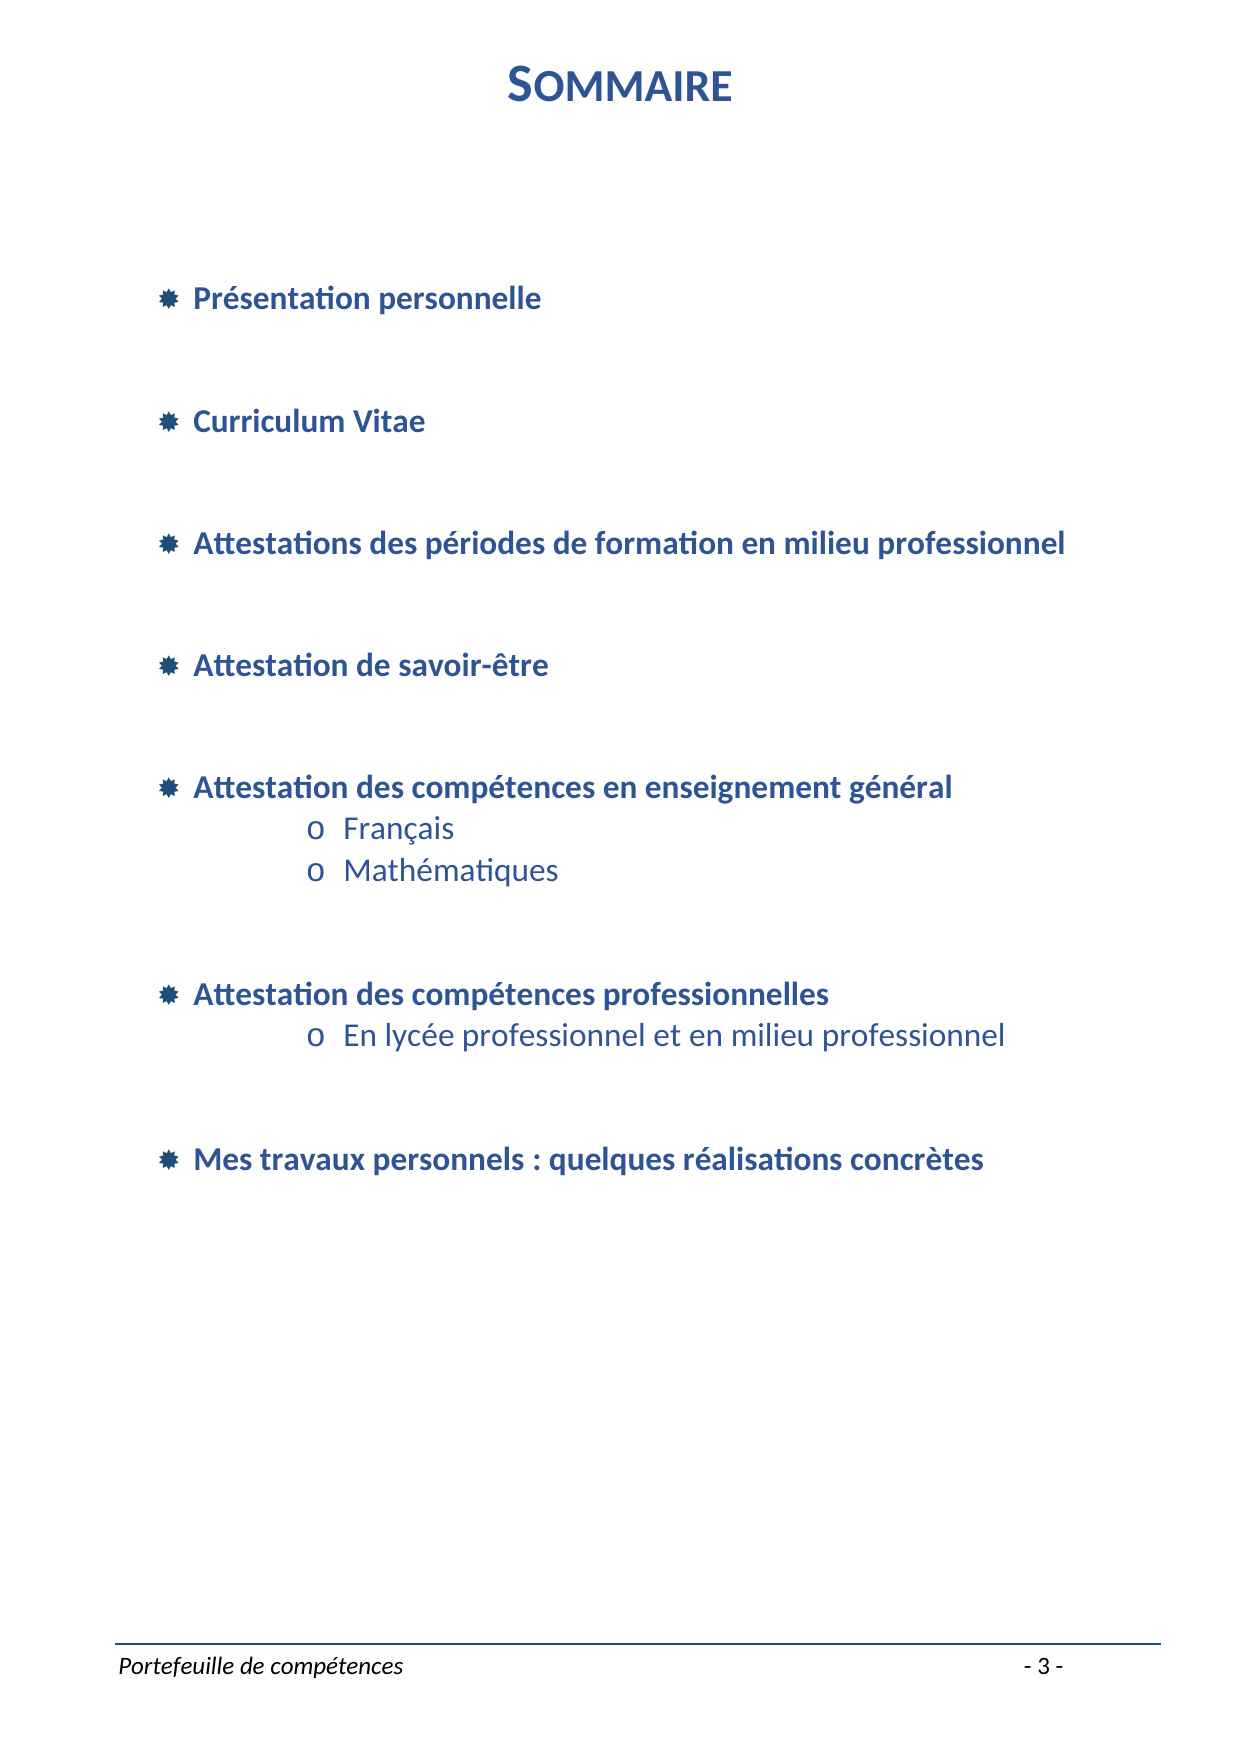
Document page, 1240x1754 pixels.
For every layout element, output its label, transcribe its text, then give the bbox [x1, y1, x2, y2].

list Français [306, 807, 1122, 849]
list Attestation des compétences en enseignement général [156, 766, 1122, 807]
list Curriculum Vitae [156, 399, 1122, 440]
list En lycée professionnel et en milieu professionnel [306, 1014, 1122, 1057]
text SOMMAIRE [118, 48, 1122, 114]
list Attestation des compétences professionnelles [156, 973, 1122, 1014]
list Présentation personnelle [156, 277, 1122, 318]
list Attestation de savoir-être [156, 644, 1122, 685]
list Mathématiques [306, 849, 1122, 892]
list Attestations des périodes de formation en milieu professionnel [156, 522, 1122, 562]
list Mes travaux personnels : quelques réalisations concrètes [156, 1138, 1122, 1179]
